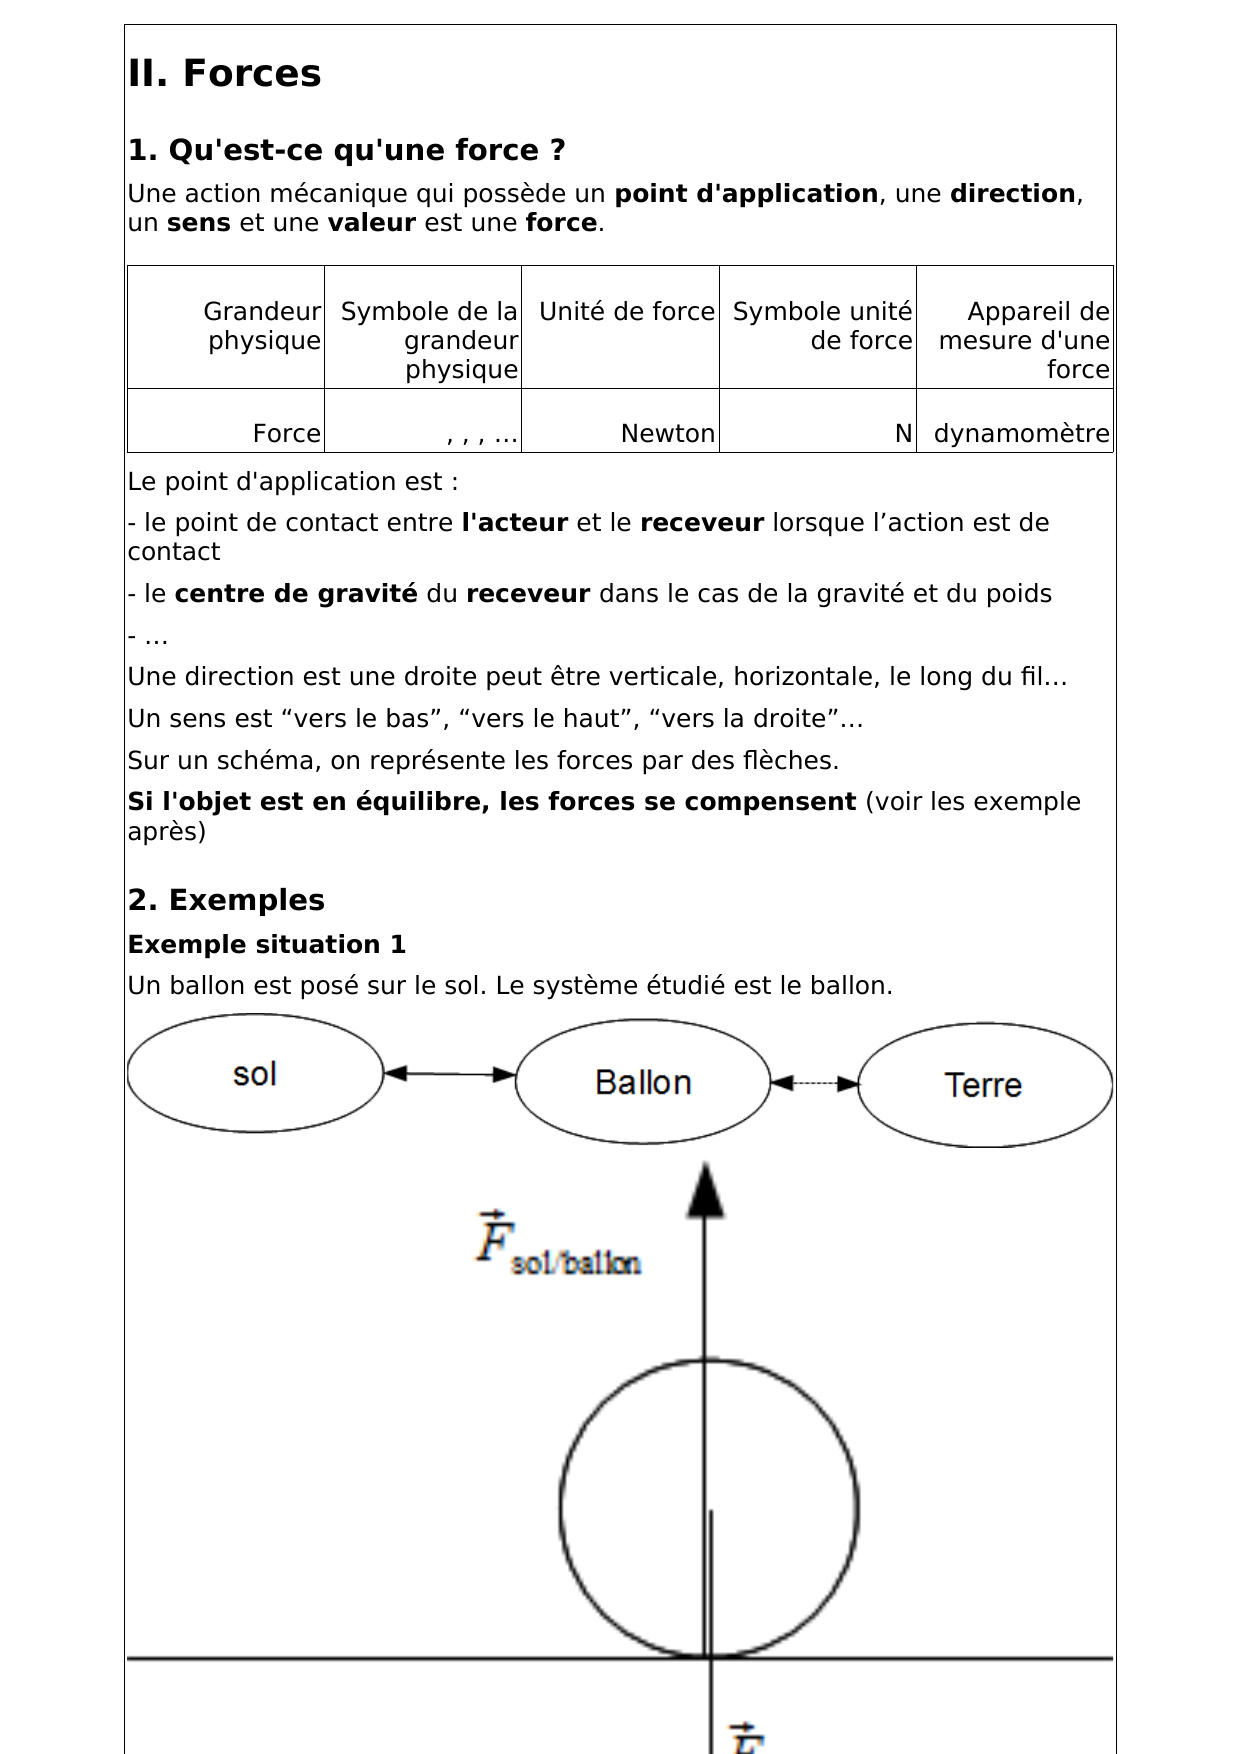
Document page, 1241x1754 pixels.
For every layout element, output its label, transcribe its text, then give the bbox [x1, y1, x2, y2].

table_cell , , , … [325, 389, 521, 452]
table_header Symbole de la grandeur physique [325, 266, 521, 387]
table_header II. Forces 1. Qu'est-ce qu'une force ? Une action mécanique qui possède un point d'application, une direction, un sens et une valeur est une force. Le point d'application est : - le point de contact entre l'acteur et le receveur lorsque l’action est de contact - le centre de gravité du receveur dans le cas de la gravité et du poids - … Une direction est une droite peut être verticale, horizontale, le long du fil… Un sens est “vers le bas”, “vers le haut”, “vers la droite”… Sur un schéma, on représente les forces par des flèches. Si l'objet est en équilibre, les forces se compensent (voir les exemple après) 2. Exemples Exemple situation 1 Un ballon est posé sur le sol. Le système étudié est le ballon. - point d'application : le centre de gravité du ballon direction : la droite qui porte la flèche : la verticale sens : de haut en bas, le ballon est attiré vers la Terre valeur : A voir en 3ème - point d'application : le point de contact entre le sol et le ballon direction : la droite qui porte la flèche : la verticale sens : de bas en haut valeur : égale à celle de car le ballon est en équilibre Le pied tape dans la balle. Le système étudié est le ballon. - point d'application : le centre de gravité du ballon direction : la droite qui porte la flèche : la verticale sens : de haut en bas, le ballon est attiré vers la Terre valeur : A voir en 3ème - point d'application : le point de contact entre le sol et le ballon direction : la droite qui porte la flèche : la verticale sens : de bas en haut valeur : plus égale à celle de car le ballon n'est plus en équilibre - point d'application : le point de contact entre le pieds et le ballon direction : la droite qui porte la flèche sens : de gauche à droite valeur : dépend de comment le pieds pousse le ballon Il n'y a pas d'équilibre. Exemple 2 : une balle est suspendue à un fil On étudie la balle qui est immobile. Le système étudié est la balle Diagramme objet interaction : On obtient : - point d'application : le centre de gravité de la balle direction : la verticale sens : de haut en bas, la balle est attirée vers la Terre valeur : A voir en 3ème - point d'application : le point de contact entre le fil et la balle direction : la verticale sens : de bas en haut valeur : égale à celle de car la balle est en équilibre [125, 25, 1116, 1754]
table_cell Newton [522, 389, 719, 452]
picture [127, 1159, 1114, 1754]
table_header Symbole unité de force [720, 266, 916, 387]
picture [127, 1013, 1114, 1148]
table_cell dynamomètre [917, 389, 1113, 452]
table_header Appareil de mesure d'une force [917, 266, 1113, 387]
table_header Grandeur physique [128, 266, 324, 387]
table_cell N [720, 389, 916, 452]
table_header Unité de force [522, 266, 719, 387]
table_cell Force [128, 389, 324, 452]
